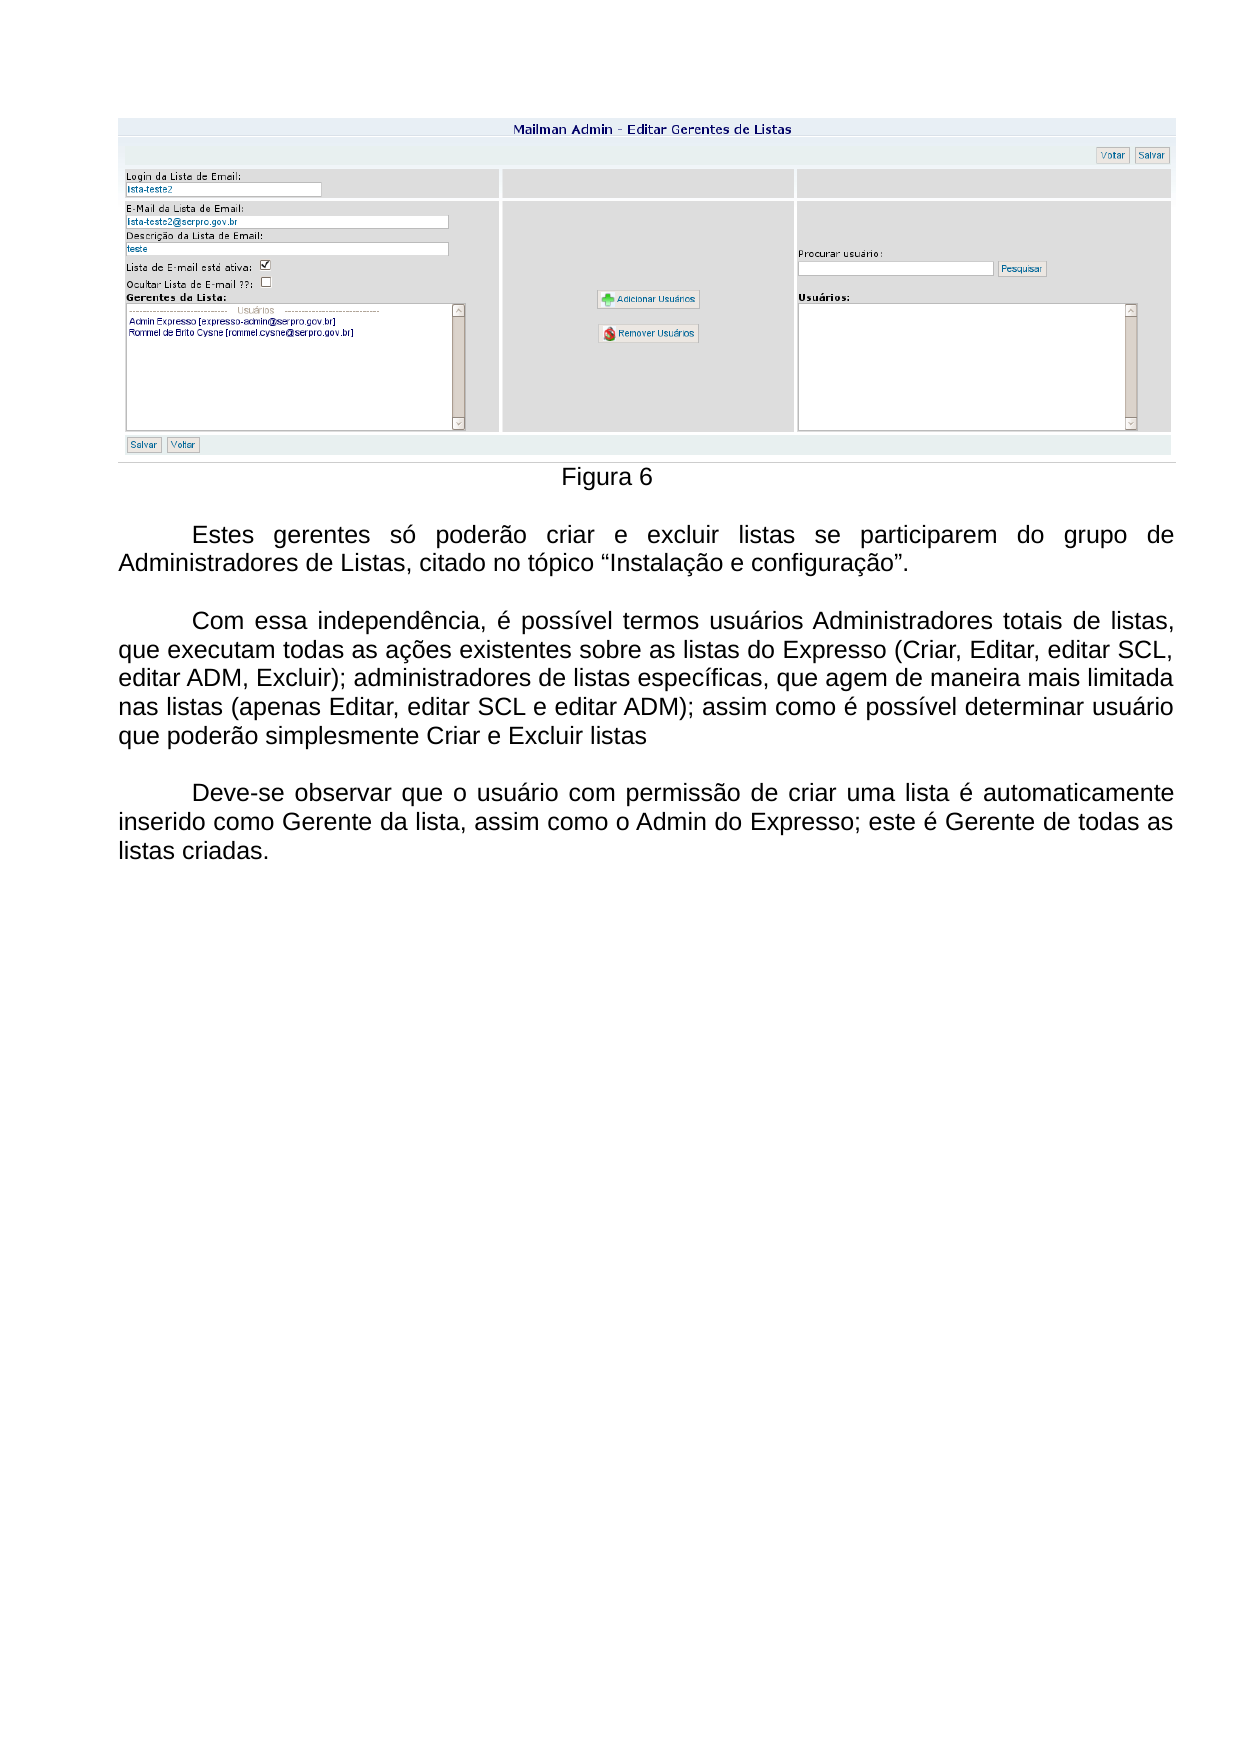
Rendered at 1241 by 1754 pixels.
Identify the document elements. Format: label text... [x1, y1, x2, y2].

picture [118, 118, 1176, 463]
text Com essa independência, é possível termos usuários Administradores totais de listas, que executam todas as ações existentes sobre as listas do Expresso (Criar, Editar, editar SCL, editar ADM, Excluir); administradores de listas específicas, que agem de maneira mais limitada nas listas (apenas Editar, editar SCL e editar ADM); assim como é possível determinar usuário que poderão simplesmente Criar e Excluir listas [118, 606, 1176, 750]
text Deve-se observar que o usuário com permissão de criar uma lista é automaticamente inserido como Gerente da lista, assim como o Admin do Expresso; este é Gerente de todas as listas criadas. [118, 778, 1176, 865]
text Figura 6 [118, 463, 1176, 491]
text Estes gerentes só poderão criar e excluir listas se participarem do grupo de Administradores de Listas, citado no tópico “Instalação e configuração”. [118, 520, 1176, 577]
